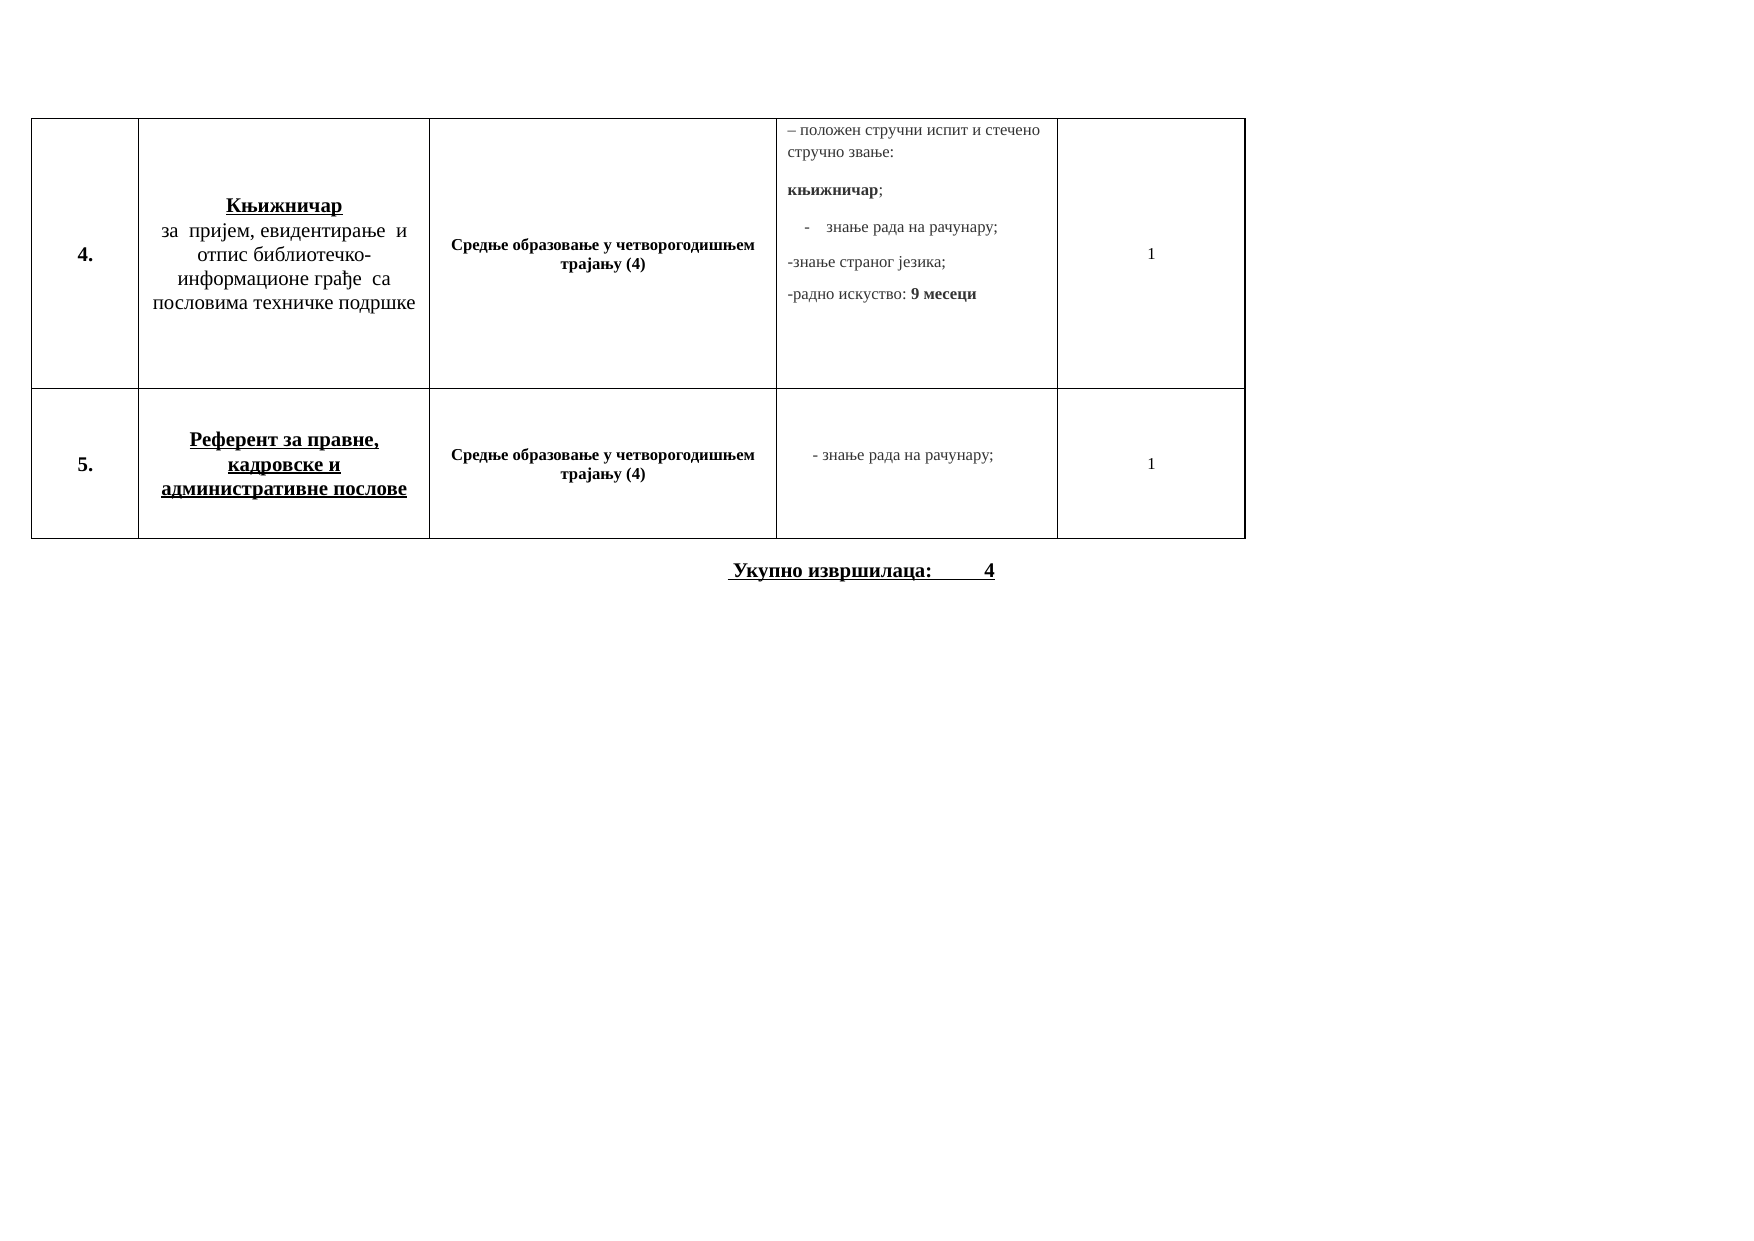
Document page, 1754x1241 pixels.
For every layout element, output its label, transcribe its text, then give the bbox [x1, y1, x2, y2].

table_cell 1 [1058, 119, 1244, 388]
table_cell 1 [1058, 389, 1244, 538]
table_cell 4. [32, 119, 138, 388]
table_cell – положен стручни испит и стечено стручно звање: књижничар; - знање радa на рачунару; -знање страног језика; -радно искуство: 9 месеци [777, 119, 1057, 388]
table_cell Средње образовање у четворогодишњем трајању (4) [430, 119, 776, 388]
table_cell Средње образовање у четворогодишњем трајању (4) [430, 389, 776, 538]
table_cell Референт за правне, кадровске и административне послове [139, 389, 429, 538]
table_cell Књижничар за пријем, евидентирање и отпис библиотечко-информационе грађе са пословима техничке подршке [139, 119, 429, 388]
table_cell 5. [32, 389, 138, 538]
table_cell - знање радa на рачунару; [777, 389, 1057, 538]
text Укупно извршилаца: 4 [118, 558, 1604, 582]
